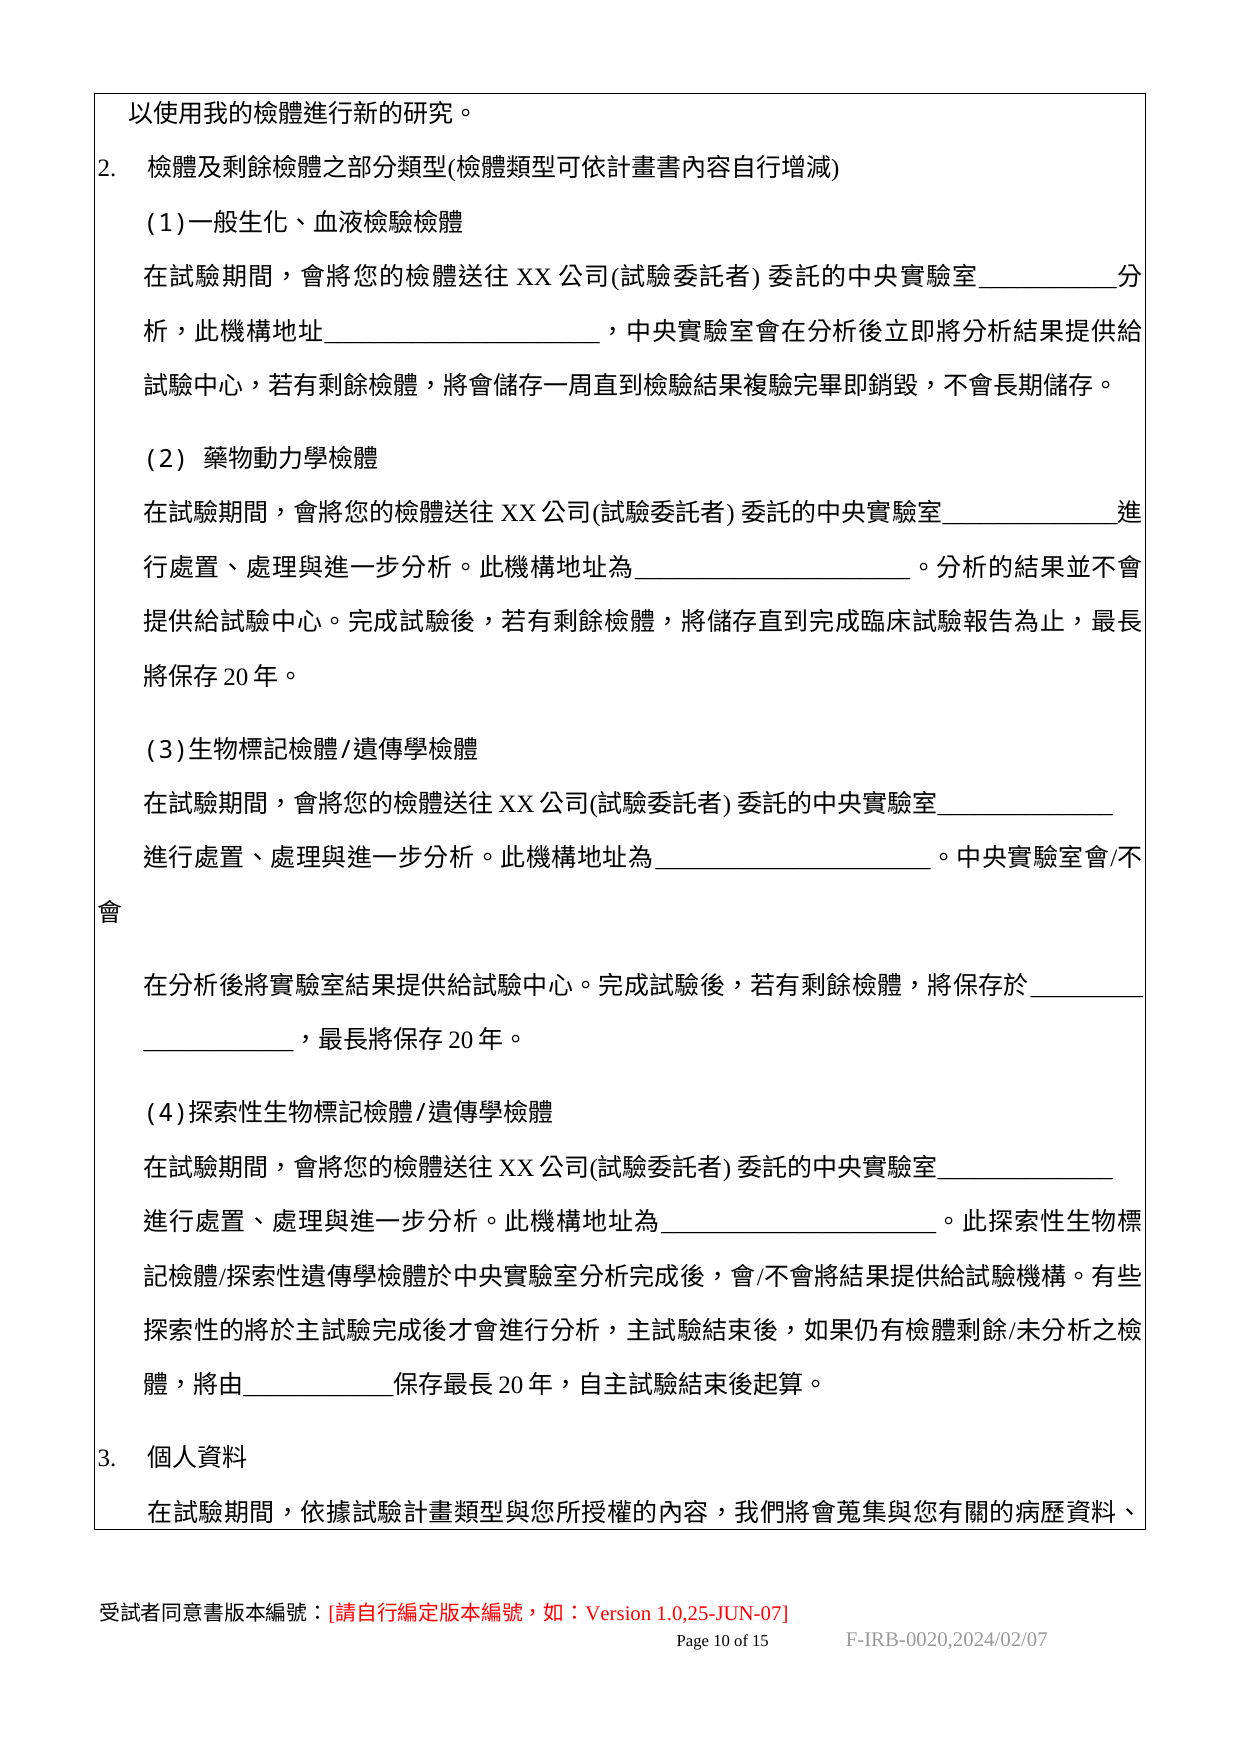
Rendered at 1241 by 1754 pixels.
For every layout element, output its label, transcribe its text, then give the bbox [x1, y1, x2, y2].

table_cell 以使用我的檢體進行新的研究。 檢體及剩餘檢體之部分類型(檢體類型可依計畫書內容自行增減) (1)一般生化、血液檢驗檢體 在試驗期間，會將您的檢體送往XX公司(試驗委託者) 委託的中央實驗室___________分析，此機構地址______________________，中央實驗室會在分析後立即將分析結果提供給試驗中心，若有剩餘檢體，將會儲存一周直到檢驗結果複驗完畢即銷毀，不會長期儲存。 (2) 藥物動力學檢體 在試驗期間，會將您的檢體送往XX公司(試驗委託者) 委託的中央實驗室______________進行處置、處理與進一步分析。此機構地址為______________________。分析的結果並不會提供給試驗中心。完成試驗後，若有剩餘檢體，將儲存直到完成臨床試驗報告為止，最長將保存20年。 (3)生物標記檢體/遺傳學檢體 在試驗期間，會將您的檢體送往XX公司(試驗委託者) 委託的中央實驗室______________ 進行處置、處理與進一步分析。此機構地址為______________________。中央實驗室會/不會 在分析後將實驗室結果提供給試驗中心。完成試驗後，若有剩餘檢體，將保存於_____________________，最長將保存20年。 (4)探索性生物標記檢體/遺傳學檢體 在試驗期間，會將您的檢體送往XX公司(試驗委託者) 委託的中央實驗室______________ 進行處置、處理與進一步分析。此機構地址為______________________。此探索性生物標記檢體/探索性遺傳學檢體於中央實驗室分析完成後，會/不會將結果提供給試驗機構。有些探索性的將於主試驗完成後才會進行分析，主試驗結束後，如果仍有檢體剩餘/未分析之檢體，將由____________保存最長20年，自主試驗結束後起算。 個人資料 在試驗期間，依據試驗計畫類型與您所授權的內容，我們將會蒐集與您有關的病歷資料、 [95, 94, 1145, 1528]
